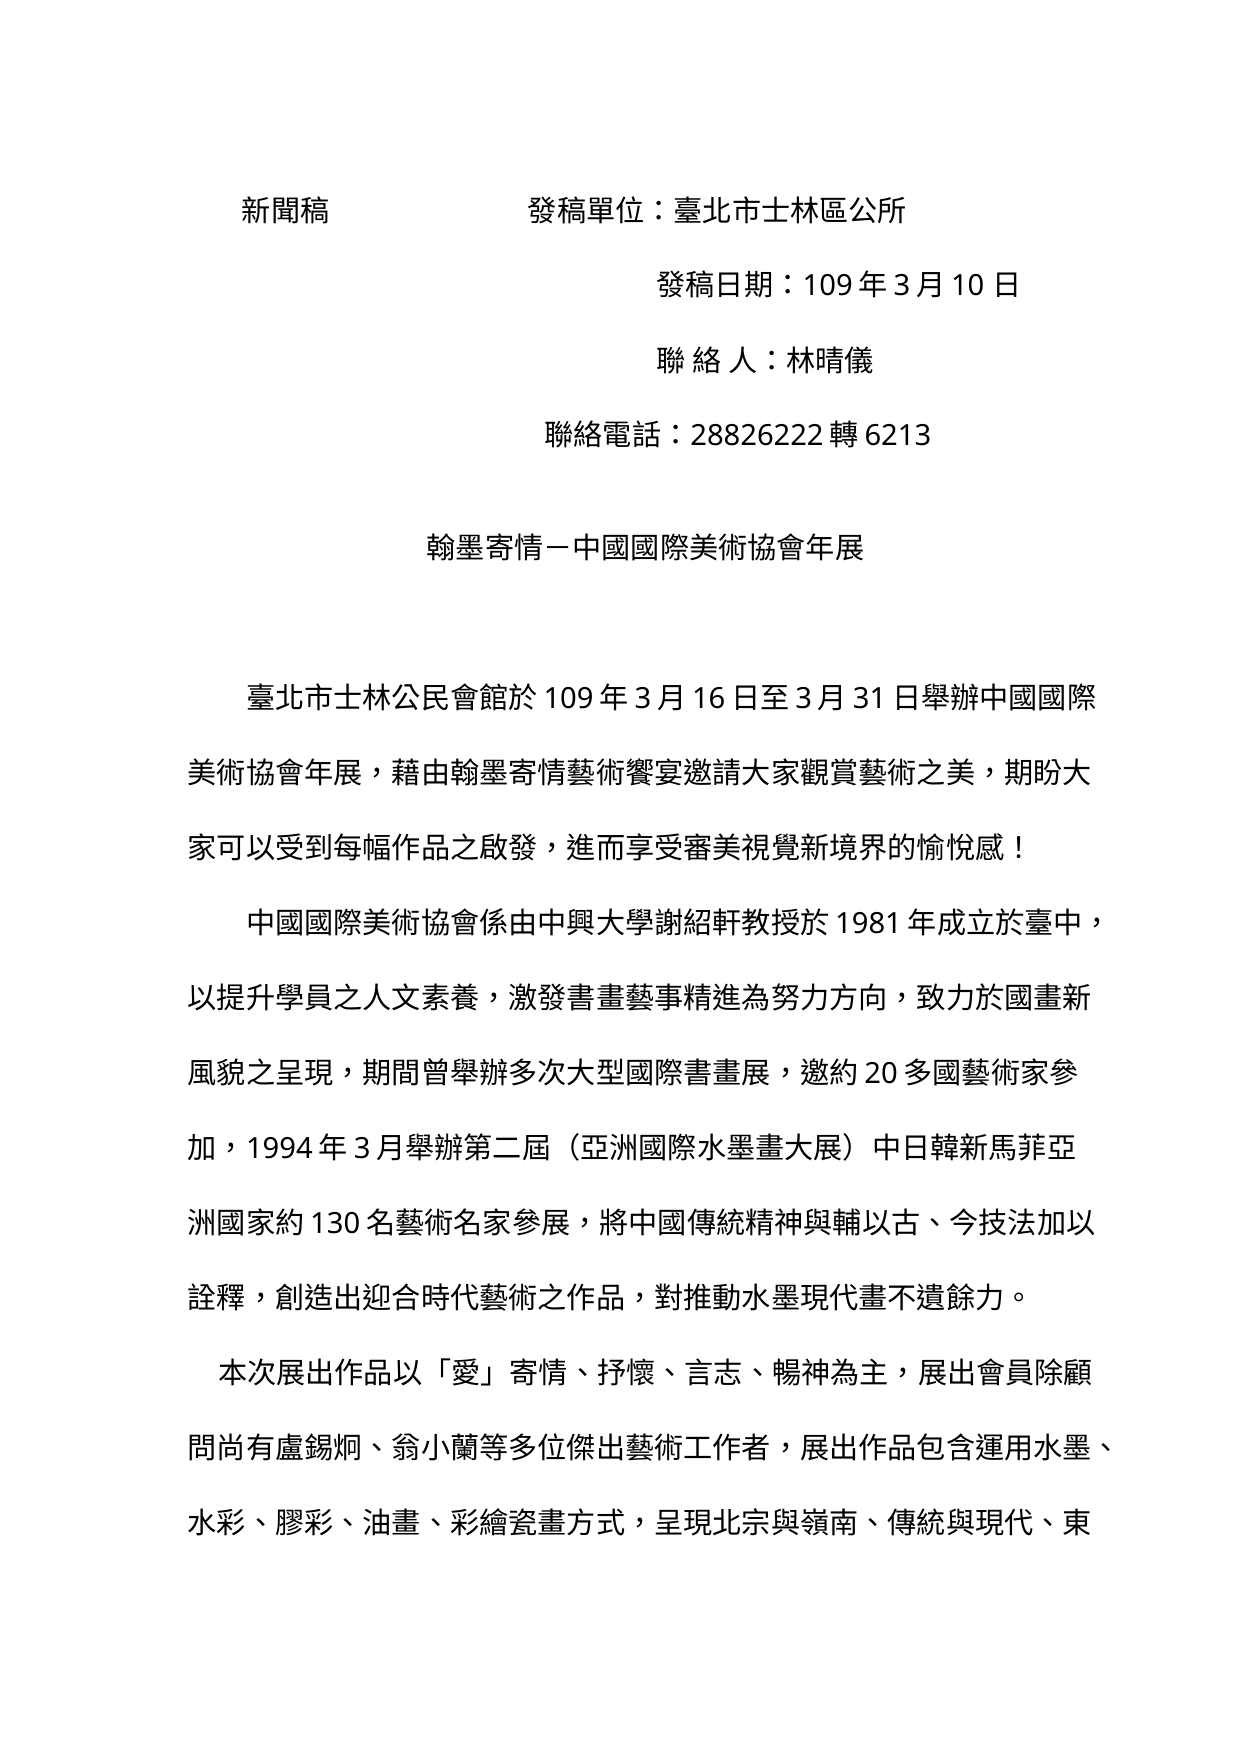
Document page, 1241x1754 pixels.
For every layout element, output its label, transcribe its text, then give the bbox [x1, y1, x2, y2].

text 發稿日期：109年3月10 日 [242, 239, 1053, 314]
text 聯 絡 人：林晴儀 [242, 314, 1053, 389]
text 新聞稿 發稿單位：臺北市士林區公所 [242, 164, 1053, 239]
text 聯絡電話：28826222轉6213 [187, 389, 1053, 464]
text 翰墨寄情－中國國際美術協會年展 [237, 502, 1053, 577]
text 本次展出作品以「愛」寄情、抒懷、言志、暢神為主，展出會員除顧問尚有盧錫炯、翁小蘭等多位傑出藝術工作者，展出作品包含運用水墨、水彩、膠彩、油畫、彩繪瓷畫方式，呈現北宗與嶺南、傳統與現代、東方與西方等不同調性，風貌迥異脫俗清新。其中盧錫炯老師更以山水畫作著稱，將中國傳統水墨技法融入西方現代藝術理念，以大筆快皴小筆細染再融入情感抒發胸中丘壑，使作品呈現出筆墨雄渾大氣，色彩妍麗清新，有氣勢雄偉壯闊之貌。 [187, 1327, 1103, 1552]
text 中國國際美術協會係由中興大學謝紹軒教授於1981年成立於臺中，以提升學員之人文素養，激發書畫藝事精進為努力方向，致力於國畫新風貌之呈現，期間曾舉辦多次大型國際書畫展，邀約20多國藝術家參加，1994年3月舉辦第二屆（亞洲國際水墨畫大展）中日韓新馬菲亞洲國家約130名藝術名家參展，將中國傳統精神與輔以古、今技法加以詮釋，創造出迎合時代藝術之作品，對推動水墨現代畫不遺餘力。 [187, 877, 1103, 1327]
text 臺北市士林公民會館於109年3月16日至3月31日舉辦中國國際美術協會年展，藉由翰墨寄情藝術饗宴邀請大家觀賞藝術之美，期盼大家可以受到每幅作品之啟發，進而享受審美視覺新境界的愉悅感！ [187, 652, 1103, 877]
